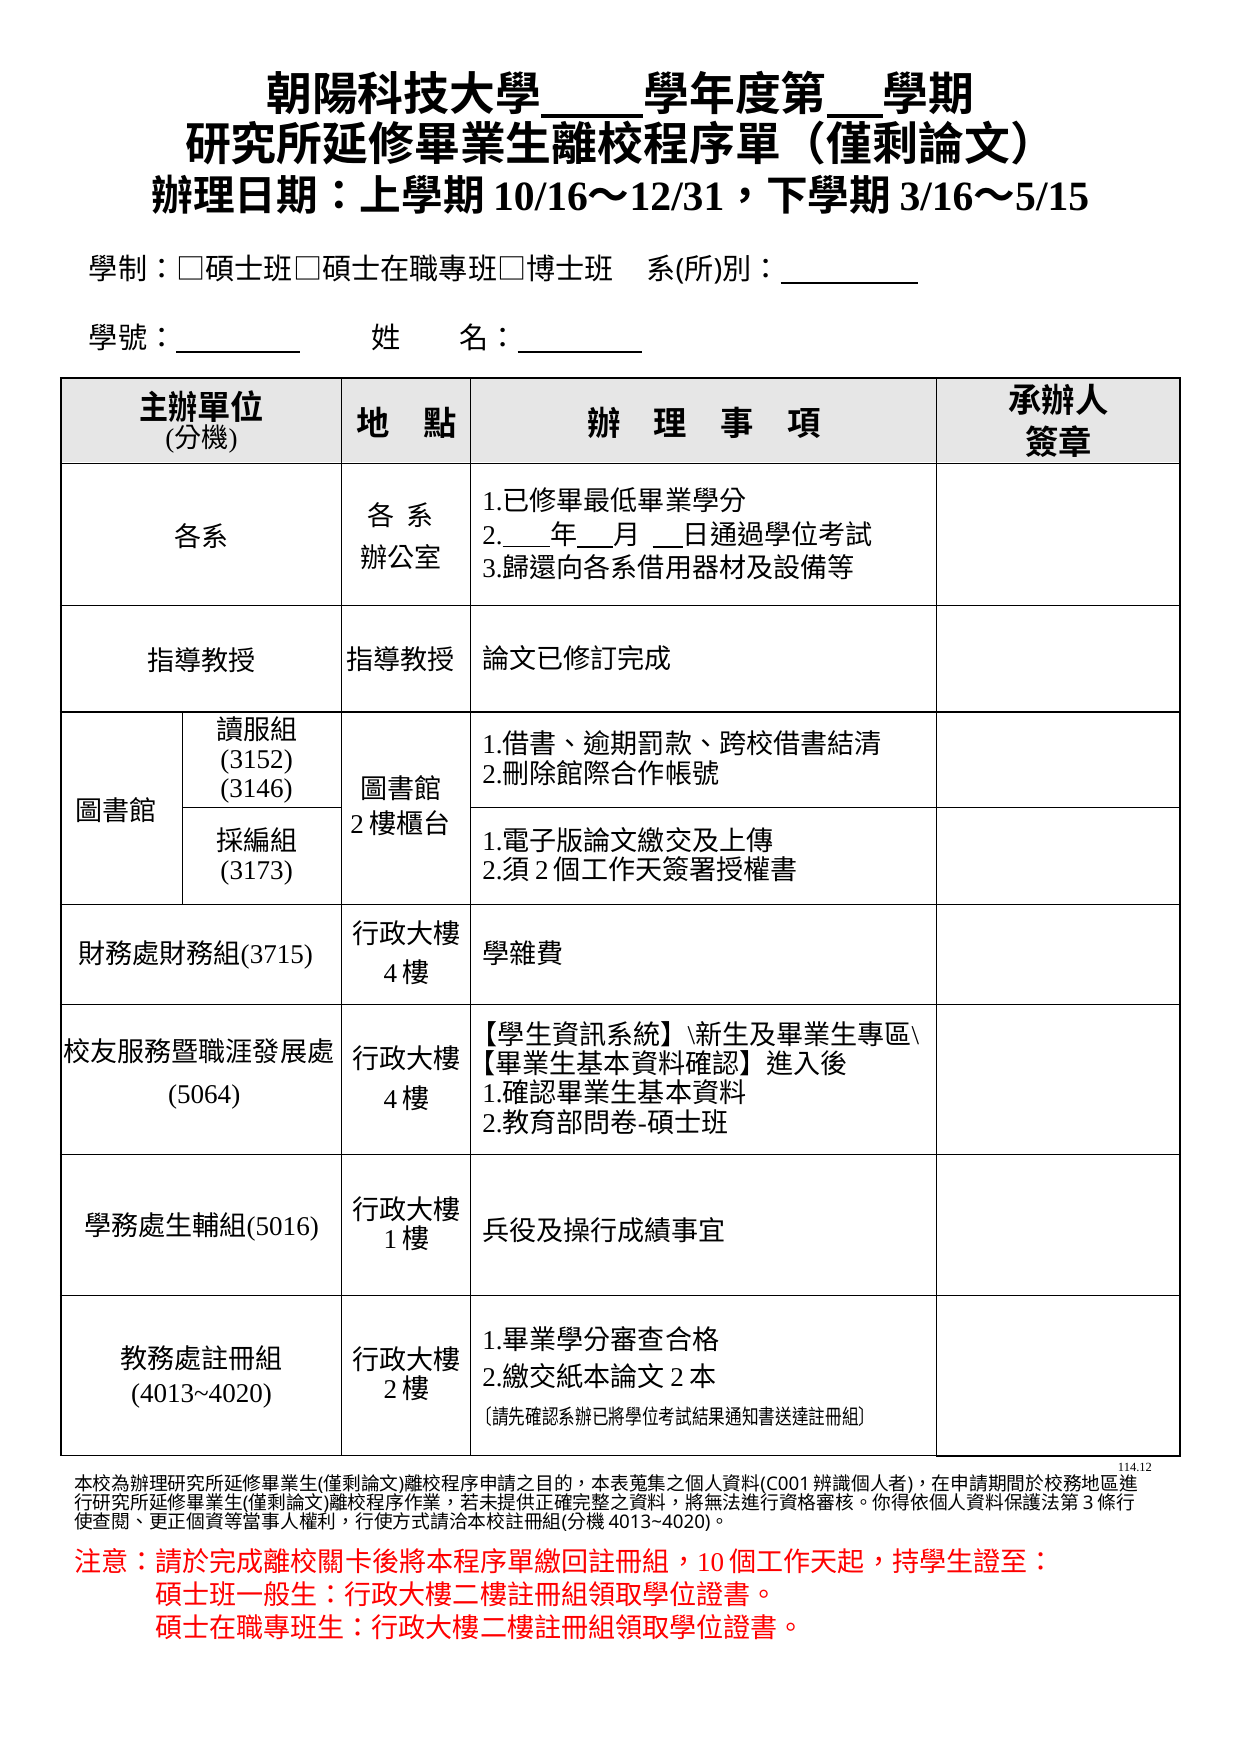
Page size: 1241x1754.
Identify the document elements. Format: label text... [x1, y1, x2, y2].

table_header 地 點 [342, 379, 470, 462]
table_cell 各 系 辦公室 [342, 464, 470, 605]
text 本校為辦理研究所延修畢業生(僅剩論文)離校程序申請之目的，本表蒐集之個人資料(C001辨識個人者)，在申請期間於校務地區進行研究所延修畢業生(僅剩論文)離校程序作業，若未提供正確完整之資料，將無法進行資格審核。你得依個人資料保護法第3條行使查閱、更正個資等當事人權利，行使方式請洽本校註冊組(分機4013~4020)。 [74, 1476, 1152, 1532]
table_cell 論文已修訂完成 [471, 606, 936, 711]
table_cell 行政大樓 2樓 [342, 1296, 470, 1455]
text 學制：□碩士班□碩士在職專班□博士班 系(所)別： [89, 239, 1140, 289]
table_header 主辦單位 (分機) [62, 379, 341, 462]
text 研究所延修畢業生離校程序單（僅剩論文） [89, 121, 1152, 171]
table_cell [937, 905, 1179, 1004]
text 注意：請於完成離校關卡後將本程序單繳回註冊組，10個工作天起，持學生證至： 碩士班一般生：行政大樓二樓註冊組領取學位證書。 碩士在職專班生：行政大樓二樓註冊組領取學位證書。 [74, 1544, 1152, 1644]
table_cell 讀服組(3152) (3146) [183, 713, 341, 807]
table_cell [937, 606, 1179, 711]
table_cell 各系 [62, 464, 341, 605]
table_cell [937, 1005, 1179, 1154]
table_cell [937, 1296, 1179, 1455]
table_cell 財務處財務組(3715) [62, 905, 341, 1004]
table_cell 採編組(3173) [183, 808, 341, 904]
table_cell 1.借書、逾期罰款、跨校借書結清 2.刪除館際合作帳號 [471, 713, 936, 807]
table_cell [937, 464, 1179, 605]
table_cell 學雜費 [471, 905, 936, 1004]
table_cell 【學生資訊系統】\新生及畢業生專區\ 【畢業生基本資料確認】進入後 1.確認畢業生基本資料 2.教育部問卷-碩士班 [471, 1005, 936, 1154]
text 114.12 [89, 1457, 1152, 1476]
table_cell 校友服務暨職涯發展處(5064) [62, 1005, 341, 1154]
text 朝陽科技大學 學年度第 學期 [89, 71, 1152, 121]
text 學號： 姓 名： . [89, 308, 1140, 358]
table_cell 教務處註冊組(4013~4020) [62, 1296, 341, 1455]
table_cell 圖書館 [62, 713, 182, 904]
table_header 承辦人 簽章 [937, 379, 1179, 462]
table_cell 兵役及操行成績事宜 [471, 1155, 936, 1295]
table_cell 指導教授 [62, 606, 341, 711]
table_cell [937, 713, 1179, 807]
table_cell 1.電子版論文繳交及上傳 2.須2個工作天簽署授權書 [471, 808, 936, 904]
table_cell 1.已修畢最低畢業學分 2. 年 月 日通過學位考試 3.歸還向各系借用器材及設備等 [471, 464, 936, 605]
table_cell 行政大樓 1樓 [342, 1155, 470, 1295]
table_cell 1.畢業學分審查合格 2.繳交紙本論文2本 〔請先確認系辦已將學位考試結果通知書送達註冊組〕 [471, 1296, 936, 1455]
table_cell [937, 808, 1179, 904]
text 辦理日期：上學期10/16～12/31，下學期3/16～5/15 [99, 171, 1141, 221]
table_cell 圖書館 2樓櫃台 [342, 713, 470, 904]
table_cell 行政大樓 4樓 [342, 905, 470, 1004]
table_header 辦 理 事 項 [471, 379, 936, 462]
table_cell 學務處生輔組(5016) [62, 1155, 341, 1295]
table_cell [937, 1155, 1179, 1295]
table_cell 行政大樓 4樓 [342, 1005, 470, 1154]
table_cell 指導教授 [342, 606, 470, 711]
